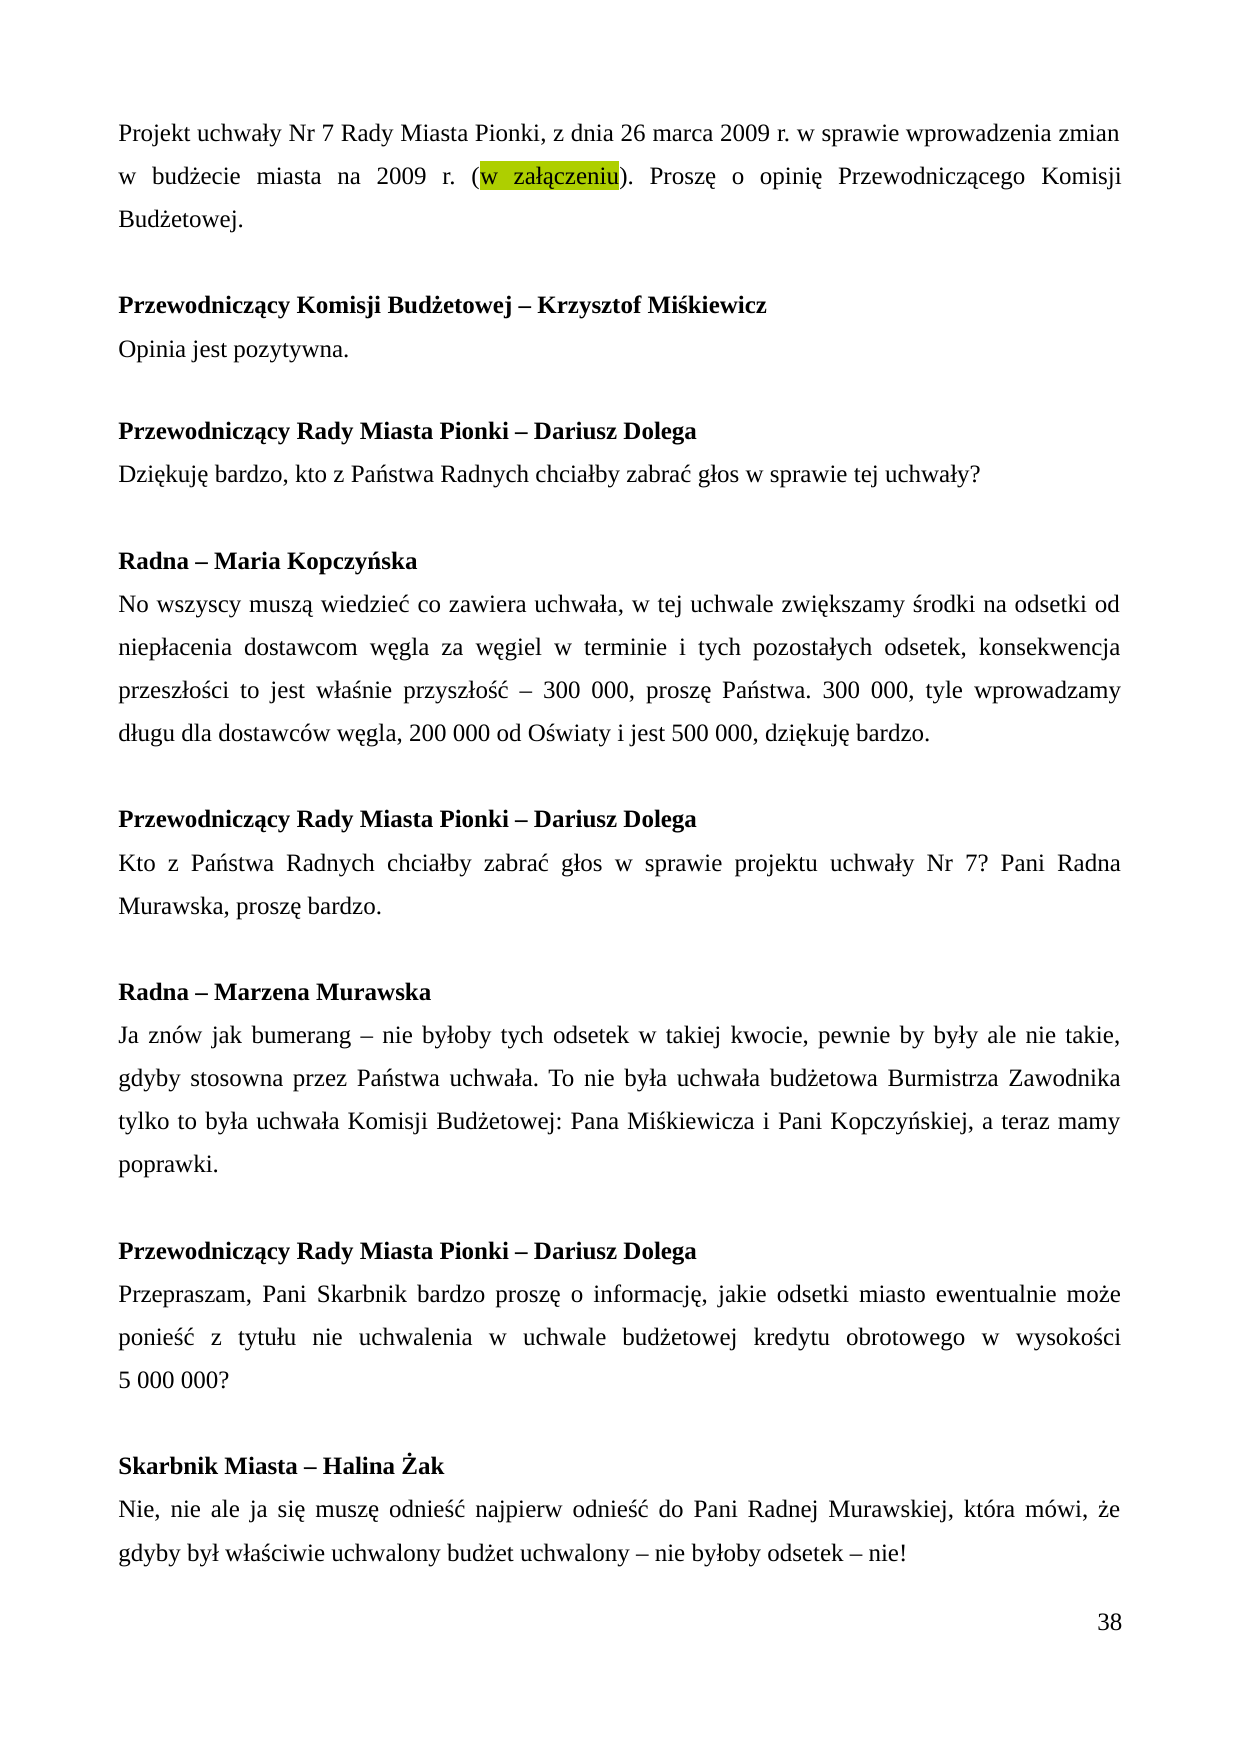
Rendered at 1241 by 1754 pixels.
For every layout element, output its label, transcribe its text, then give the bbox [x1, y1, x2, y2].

text Przewodniczący Rady Miasta Pionki – Dariusz Dolega [118, 416, 1122, 445]
text Przewodniczący Rady Miasta Pionki – Dariusz Dolega [118, 804, 1122, 833]
text Nie, nie ale ja się muszę odnieść najpierw odnieść do Pani Radnej Murawskiej, która mówi, że gdyby był właściwie uchwalony budżet uchwalony – nie byłoby odsetek – nie! [118, 1494, 1122, 1566]
text Opinia jest pozytywna. [118, 334, 1122, 362]
text Przewodniczący Rady Miasta Pionki – Dariusz Dolega [118, 1236, 1122, 1264]
text Radna – Maria Kopczyńska [118, 546, 1122, 574]
text Ja znów jak bumerang – nie byłoby tych odsetek w takiej kwocie, pewnie by były ale nie takie, gdyby stosowna przez Państwa uchwała. To nie była uchwała budżetowa Burmistrza Zawodnika tylko to była uchwała Komisji Budżetowej: Pana Miśkiewicza i Pani Kopczyńskiej, a teraz mamy poprawki. [118, 1020, 1122, 1178]
text Projekt uchwały Nr 7 Rady Miasta Pionki, z dnia 26 marca 2009 r. w sprawie wprowadzenia zmian w budżecie miasta na 2009 r. (w załączeniu). Proszę o opinię Przewodniczącego Komisji Budżetowej. [118, 118, 1122, 233]
text Przepraszam, Pani Skarbnik bardzo proszę o informację, jakie odsetki miasto ewentualnie może ponieść z tytułu nie uchwalenia w uchwale budżetowej kredytu obrotowego w wysokości 5 000 000? [118, 1279, 1122, 1394]
text Przewodniczący Komisji Budżetowej – Krzysztof Miśkiewicz [118, 291, 1122, 319]
text Dziękuję bardzo, kto z Państwa Radnych chciałby zabrać głos w sprawie tej uchwały? [118, 459, 1122, 488]
text Radna – Marzena Murawska [118, 977, 1122, 1006]
text Kto z Państwa Radnych chciałby zabrać głos w sprawie projektu uchwały Nr 7? Pani Radna Murawska, proszę bardzo. [118, 848, 1122, 919]
text No wszyscy muszą wiedzieć co zawiera uchwała, w tej uchwale zwiększamy środki na odsetki od niepłacenia dostawcom węgla za węgiel w terminie i tych pozostałych odsetek, konsekwencja przeszłości to jest właśnie przyszłość – 300 000, proszę Państwa. 300 000, tyle wprowadzamy długu dla dostawców węgla, 200 000 od Oświaty i jest 500 000, dziękuję bardzo. [118, 589, 1122, 747]
text Skarbnik Miasta – Halina Żak [118, 1451, 1122, 1480]
